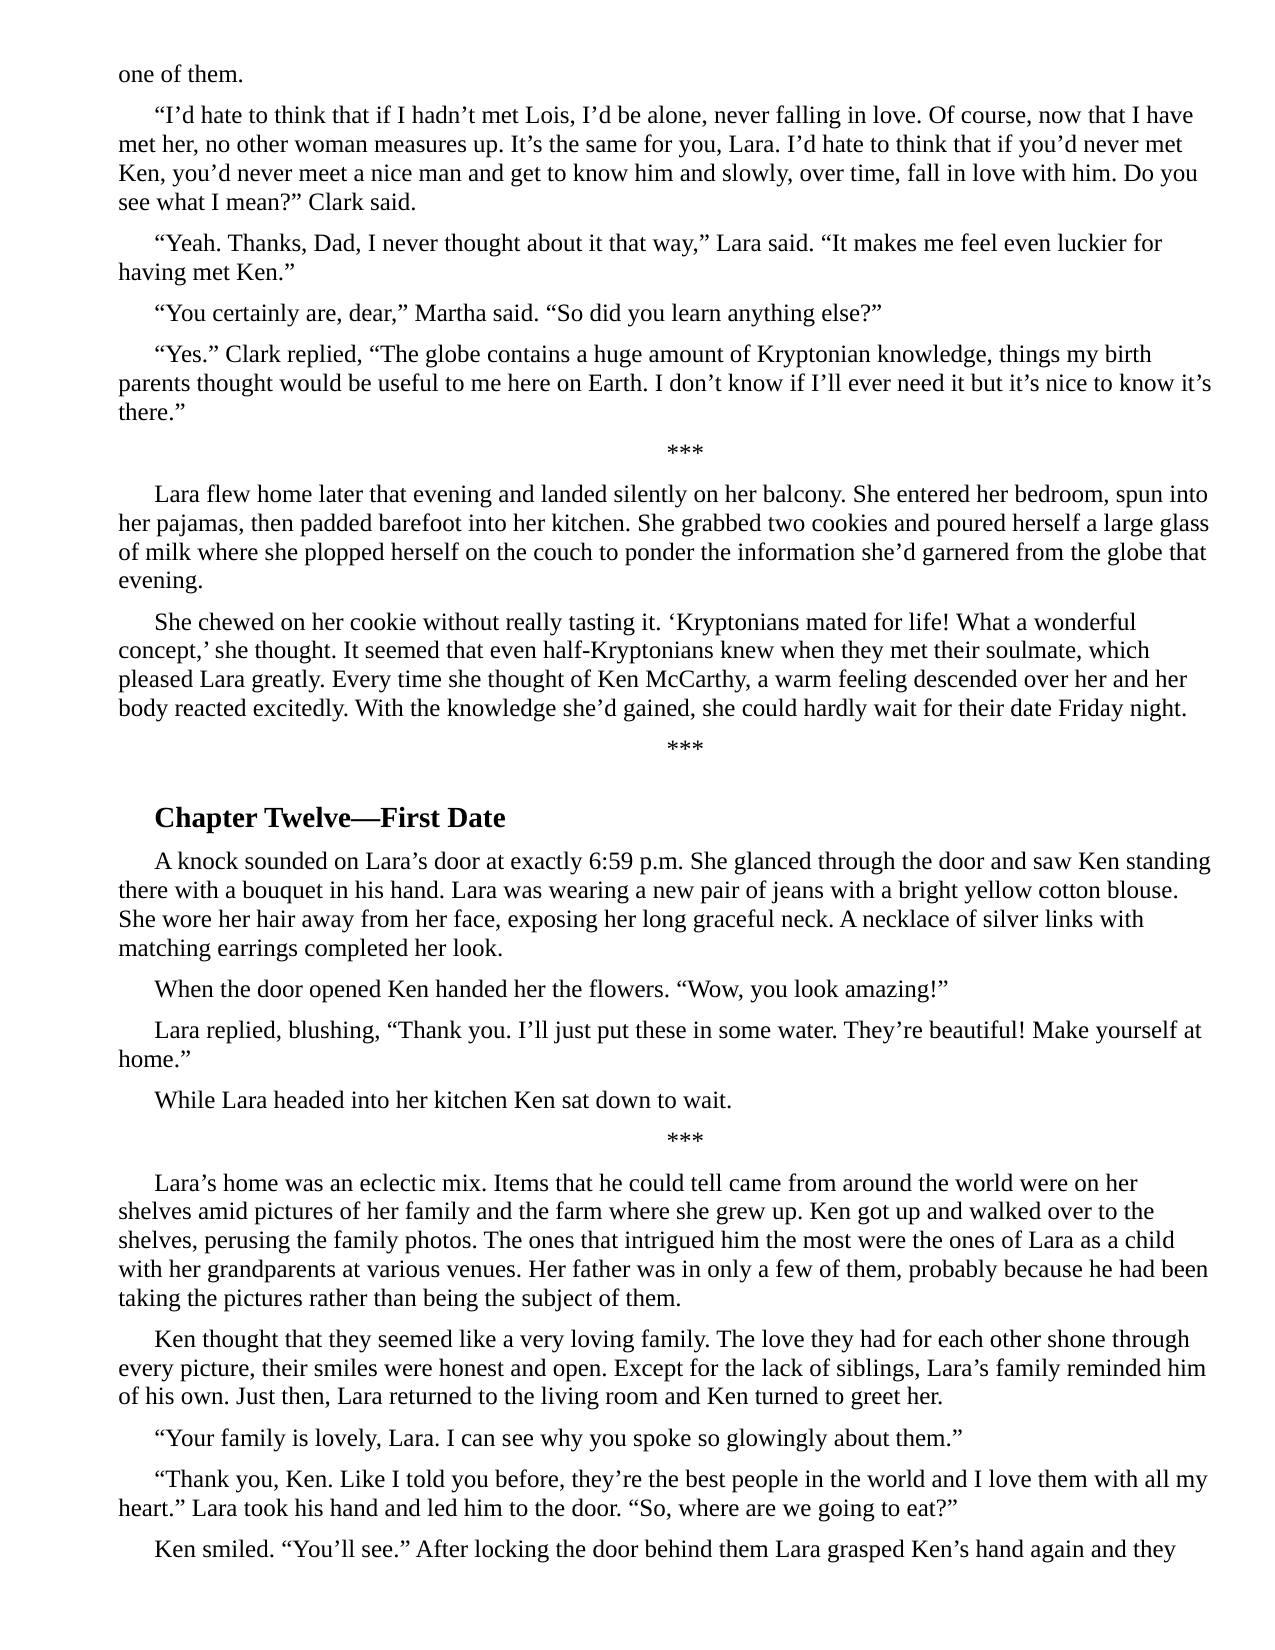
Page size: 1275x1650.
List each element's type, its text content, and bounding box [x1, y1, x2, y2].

text “Yeah. Thanks, Dad, I never thought about it that way,” Lara said. “It makes me feel even luckier for having met Ken.” [118, 228, 1216, 285]
text While Lara headed into her kitchen Ken sat down to wait. [118, 1085, 1216, 1114]
text “Your family is lovely, Lara. I can see why you spoke so glowingly about them.” [118, 1423, 1216, 1451]
text *** [118, 1126, 1216, 1155]
text A knock sounded on Lara’s door at exactly 6:59 p.m. She glanced through the door and saw Ken standing there with a bouquet in his hand. Lara was wearing a new pair of jeans with a bright yellow cotton blouse. She wore her hair away from her face, exposing her long graceful neck. A necklace of silver links with matching earrings completed her look. [118, 846, 1216, 961]
text *** [118, 734, 1216, 763]
text When the door opened Ken handed her the flowers. “Wow, you look amazing!” [118, 974, 1216, 1003]
text She chewed on her cookie without really tasting it. ‘Kryptonians mated for life! What a wonderful concept,’ she thought. It seemed that even half-Kryptonians knew when they met their soulmate, which pleased Lara greatly. Every time she thought of Ken McCarthy, a warm feeling descended over her and her body reacted excitedly. With the knowledge she’d gained, she could hardly wait for their date Friday night. [118, 607, 1216, 722]
subtitle Chapter Twelve—First Date [118, 800, 1216, 834]
text Ken smiled. “You’ll see.” After locking the door behind them Lara grasped Ken’s hand again and they [118, 1534, 1216, 1563]
text “Thank you, Ken. Like I told you before, they’re the best people in the world and I love them with all my heart.” Lara took his hand and led him to the door. “So, where are we going to eat?” [118, 1464, 1216, 1521]
text “You certainly are, dear,” Martha said. “So did you learn anything else?” [118, 298, 1216, 327]
text one of them. [118, 59, 1216, 88]
text Lara flew home later that evening and landed silently on her balcony. She entered her bedroom, spun into her pajamas, then padded barefoot into her kitchen. She grabbed two cookies and poured herself a large glass of milk where she plopped herself on the couch to ponder the information she’d garnered from the globe that evening. [118, 479, 1216, 594]
text Lara’s home was an eclectic mix. Items that he could tell came from around the world were on her shelves amid pictures of her family and the farm where she grew up. Ken got up and walked over to the shelves, perusing the family photos. The ones that intrigued him the most were the ones of Lara as a child with her grandparents at various venues. Her father was in only a few of them, probably because he had been taking the pictures rather than being the subject of them. [118, 1168, 1216, 1311]
text “Yes.” Clark replied, “The globe contains a huge amount of Kryptonian knowledge, things my birth parents thought would be useful to me here on Earth. I don’t know if I’ll ever need it but it’s nice to know it’s there.” [118, 339, 1216, 425]
text Ken thought that they seemed like a very loving family. The love they had for each other shone through every picture, their smiles were honest and open. Except for the lack of siblings, Lara’s family reminded him of his own. Just then, Lara returned to the living room and Ken turned to greet her. [118, 1324, 1216, 1410]
text *** [118, 438, 1216, 467]
text Lara replied, blushing, “Thank you. I’ll just put these in some water. They’re beautiful! Make yourself at home.” [118, 1015, 1216, 1073]
text “I’d hate to think that if I hadn’t met Lois, I’d be alone, never falling in love. Of course, now that I have met her, no other woman measures up. It’s the same for you, Lara. I’d hate to think that if you’d never met Ken, you’d never meet a nice man and get to know him and slowly, over time, fall in love with him. Do you see what I mean?” Clark said. [118, 100, 1216, 215]
